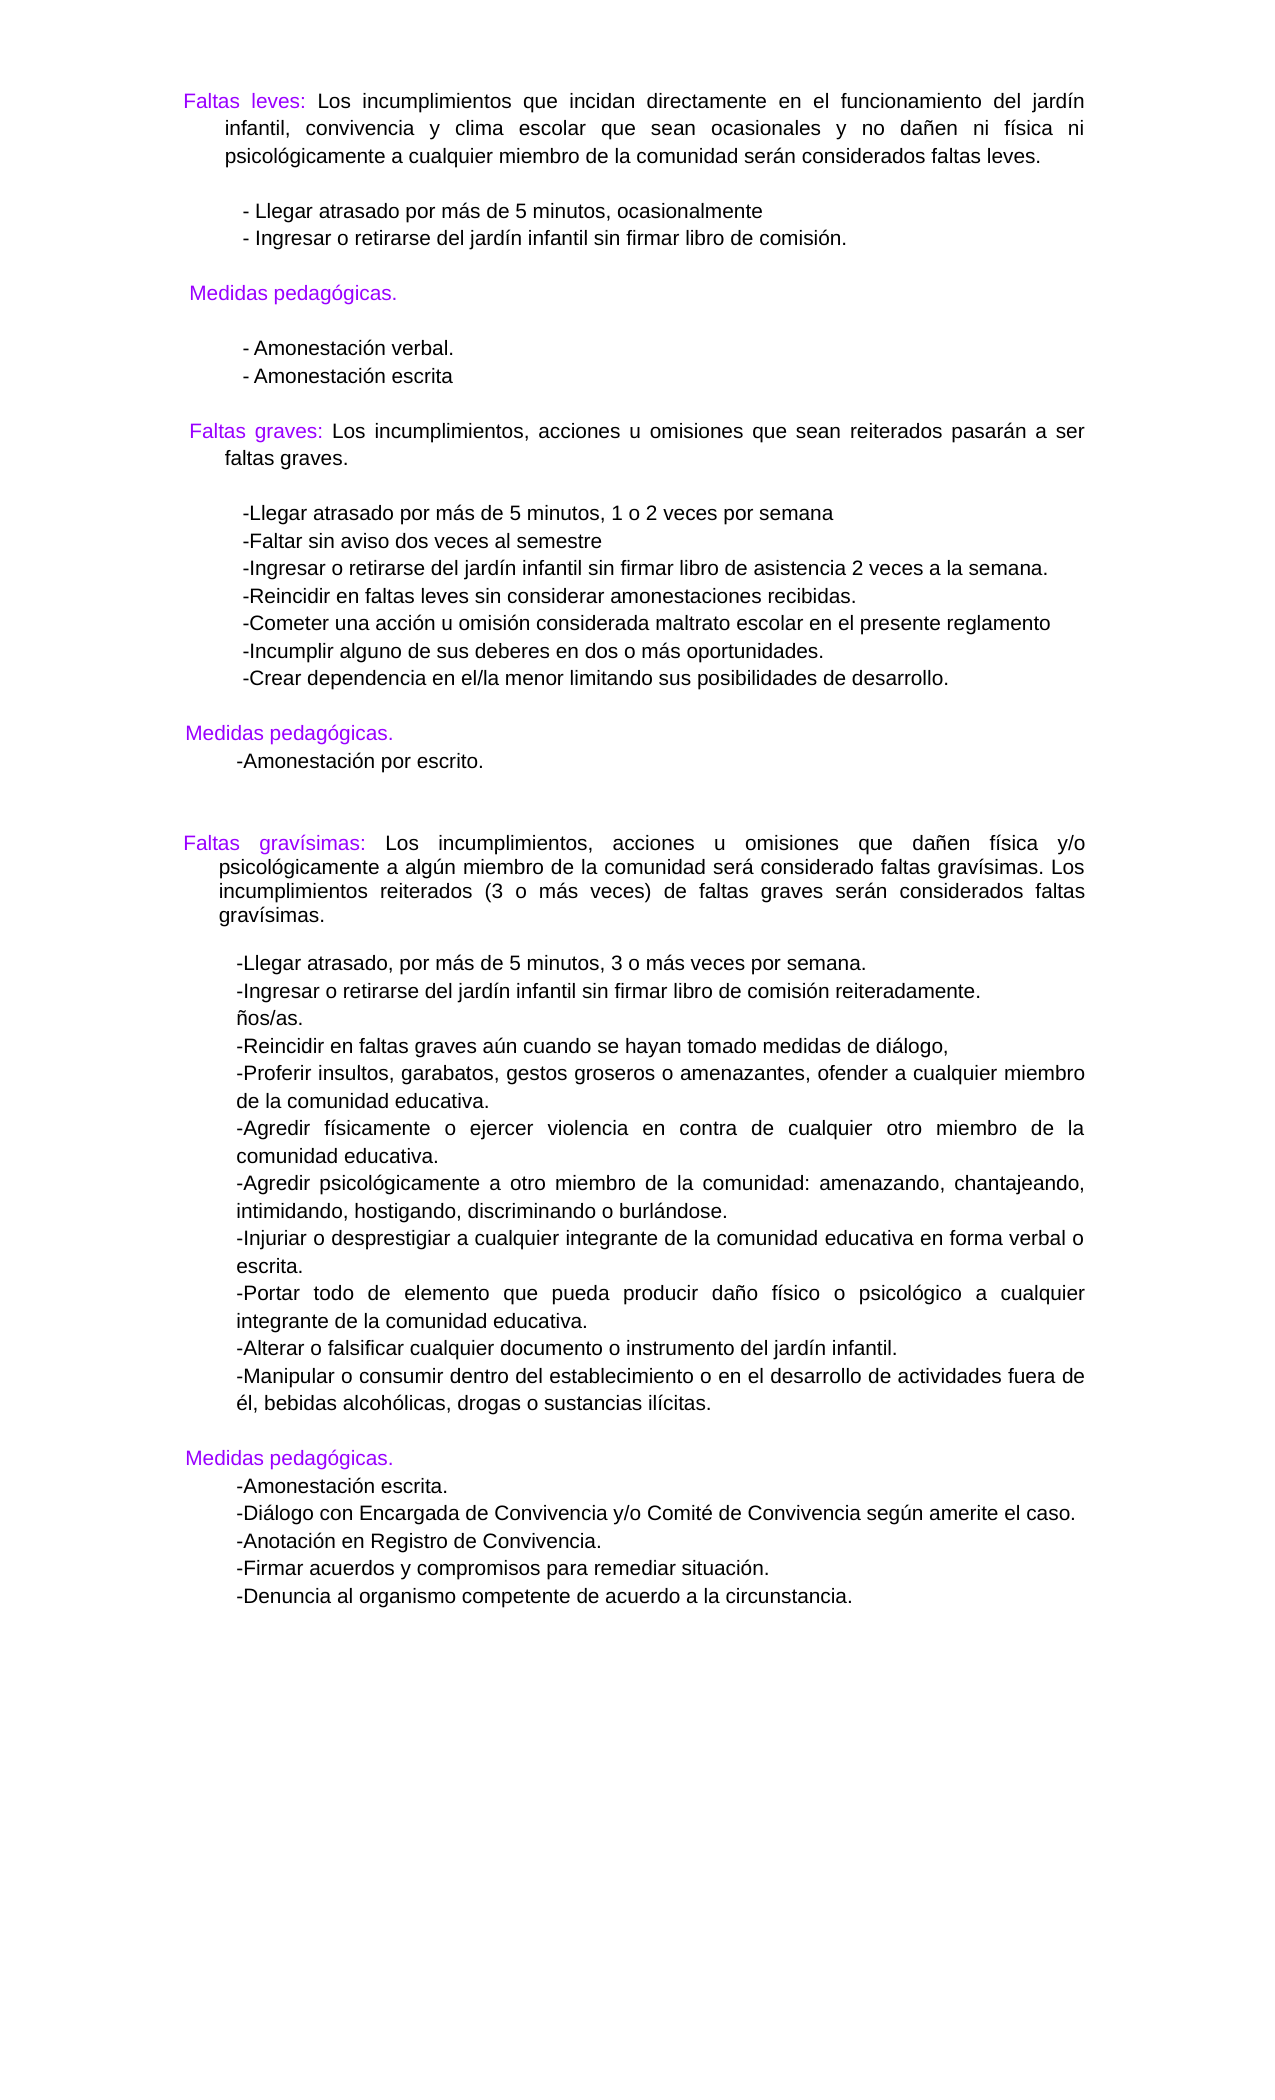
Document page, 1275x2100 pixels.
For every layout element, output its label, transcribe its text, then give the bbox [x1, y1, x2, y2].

text Medidas pedagógicas. [185, 721, 1127, 745]
text -Injuriar o desprestigiar a cualquier integrante de la comunidad educativa en forma verbal o escrita. [236, 1226, 1086, 1277]
text Faltas gravísimas: Los incumplimientos, acciones u omisiones que dañen física y/o psicológicamente a algún miembro de la comunidad será considerado faltas gravísimas. Los incumplimientos reiterados (3 o más veces) de faltas graves serán considerados faltas gravísimas. [183, 831, 1086, 927]
text -Alterar o falsificar cualquier documento o instrumento del jardín infantil. [236, 1336, 1086, 1360]
text - Ingresar o retirarse del jardín infantil sin firmar libro de comisión. [242, 226, 1086, 250]
text - Amonestación verbal. [242, 336, 1086, 360]
text Medidas pedagógicas. [185, 1446, 1127, 1470]
text -Portar todo de elemento que pueda producir daño físico o psicológico a cualquier integrante de la comunidad educativa. [236, 1281, 1086, 1332]
text -Proferir insultos, garabatos, gestos groseros o amenazantes, ofender a cualquier miembro de la comunidad educativa. [236, 1061, 1086, 1112]
text ños/as. [236, 1006, 1086, 1030]
text -Ingresar o retirarse del jardín infantil sin firmar libro de asistencia 2 veces a la semana. [242, 556, 1086, 580]
text -Firmar acuerdos y compromisos para remediar situación. [236, 1556, 1086, 1580]
text -Anotación en Registro de Convivencia. [236, 1528, 1086, 1552]
text -Reincidir en faltas leves sin considerar amonestaciones recibidas. [242, 584, 1086, 608]
text -Cometer una acción u omisión considerada maltrato escolar en el presente reglamento [242, 611, 1086, 635]
text -Llegar atrasado, por más de 5 minutos, 3 o más veces por semana. [236, 951, 1086, 975]
text -Amonestación por escrito. [224, 749, 1127, 773]
text - Amonestación escrita [242, 364, 1086, 388]
text -Manipular o consumir dentro del establecimiento o en el desarrollo de actividades fuera de él, bebidas alcohólicas, drogas o sustancias ilícitas. [236, 1363, 1086, 1415]
text Medidas pedagógicas. [189, 281, 1086, 305]
text -Reincidir en faltas graves aún cuando se hayan tomado medidas de diálogo, [236, 1033, 1086, 1057]
text -Llegar atrasado por más de 5 minutos, 1 o 2 veces por semana [242, 501, 1086, 525]
text -Amonestación escrita. [236, 1473, 1086, 1497]
text -Crear dependencia en el/la menor limitando sus posibilidades de desarrollo. [242, 666, 1086, 690]
text -Faltar sin aviso dos veces al semestre [242, 529, 1086, 553]
text Faltas graves: Los incumplimientos, acciones u omisiones que sean reiterados pasarán a ser faltas graves. [189, 419, 1086, 470]
text - Llegar atrasado por más de 5 minutos, ocasionalmente [242, 199, 1086, 223]
text -Ingresar o retirarse del jardín infantil sin firmar libro de comisión reiteradamente. [236, 978, 1086, 1002]
text -Diálogo con Encargada de Convivencia y/o Comité de Convivencia según amerite el caso. [236, 1501, 1086, 1525]
text Faltas leves: Los incumplimientos que incidan directamente en el funcionamiento del jardín infantil, convivencia y clima escolar que sean ocasionales y no dañen ni física ni psicológicamente a cualquier miembro de la comunidad serán considerados faltas leves. [183, 89, 1086, 168]
text -Agredir psicológicamente a otro miembro de la comunidad: amenazando, chantajeando, intimidando, hostigando, discriminando o burlándose. [236, 1171, 1086, 1222]
text -Denuncia al organismo competente de acuerdo a la circunstancia. [236, 1583, 1086, 1607]
text -Agredir físicamente o ejercer violencia en contra de cualquier otro miembro de la comunidad educativa. [236, 1116, 1086, 1167]
text -Incumplir alguno de sus deberes en dos o más oportunidades. [242, 639, 1086, 663]
